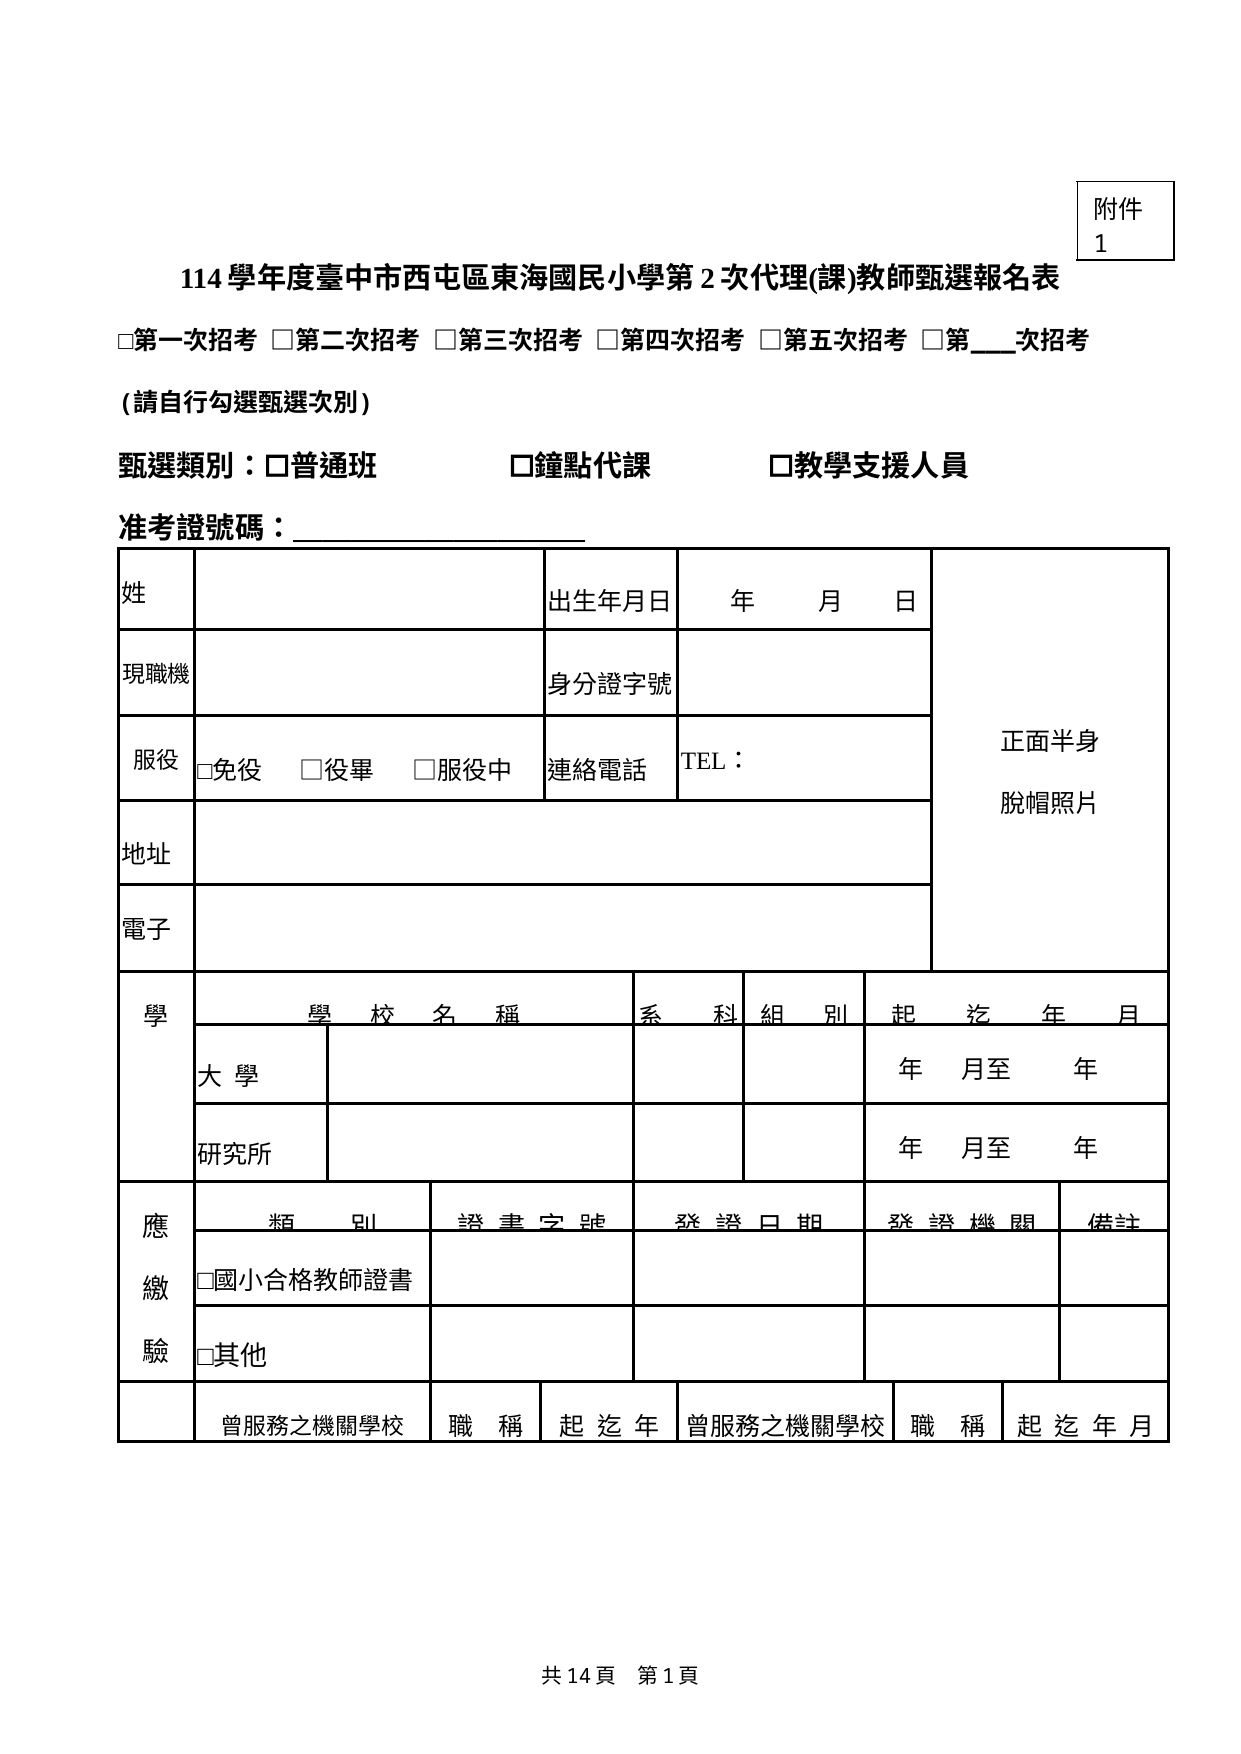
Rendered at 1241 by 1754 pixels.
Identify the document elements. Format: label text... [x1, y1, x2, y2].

table_header 年 月 日 [679, 550, 930, 628]
table_cell 證 書 字 號 [432, 1183, 632, 1229]
table_cell 年 月至 年 月 [866, 1026, 1167, 1102]
table_cell [745, 1026, 863, 1102]
table_cell [635, 1232, 863, 1303]
table_cell 起 迄 年 月 [542, 1383, 676, 1440]
text 甄選類別：普通班 鐘點代課 教學支援人員 [118, 422, 1122, 484]
text (請自行勾選甄選次別) [118, 359, 1122, 422]
table_cell [745, 1105, 863, 1179]
table_cell [635, 1307, 863, 1380]
table_cell [1061, 1307, 1167, 1380]
table_cell 現職機關學校 [120, 631, 193, 713]
table_cell 類 別 [196, 1183, 429, 1229]
table_cell [329, 1105, 632, 1179]
table_cell [196, 802, 930, 883]
table_cell [196, 631, 543, 713]
table_cell 連絡電話 [546, 717, 676, 799]
table_header 姓 名 [120, 550, 193, 628]
table_cell 起 迄 年 月 [866, 973, 1167, 1022]
table_cell [866, 1307, 1058, 1380]
table_cell 電子郵件 [120, 886, 193, 970]
table_cell 地址 [120, 802, 193, 883]
table_cell [866, 1232, 1058, 1303]
table_cell [635, 1105, 742, 1179]
text 114學年度臺中市西屯區東海國民小學第2次代理(課)教師甄選報名表 [118, 182, 1122, 297]
table_cell [196, 886, 930, 970]
table_cell 曾服務之機關學校 [196, 1383, 429, 1440]
table_cell 年 月至 年 月 [866, 1105, 1167, 1179]
table_cell 職 稱 [432, 1383, 539, 1440]
table_cell 組 別 [745, 973, 863, 1022]
table_cell 身分證字號 [546, 631, 676, 713]
table_cell 服役 情形 [120, 717, 193, 799]
table_cell 發 證 機 關 [866, 1183, 1058, 1229]
text □第一次招考 □第二次招考 □第三次招考 □第四次招考 □第五次招考 □第___次招考 [118, 297, 1122, 359]
table_cell 經 歷 [120, 1383, 193, 1440]
table_cell 研究所 [196, 1105, 326, 1179]
table_cell 大 學 [196, 1026, 326, 1102]
table_cell □免役 □役畢 □服役中 [196, 717, 543, 799]
table_cell 應 繳 驗 證 件 [120, 1183, 193, 1380]
table_cell [679, 631, 930, 713]
table_cell [432, 1307, 632, 1380]
table_cell □國小合格教師證書 [196, 1232, 429, 1303]
text 准考證號碼：____________________ [118, 484, 1122, 547]
table_cell 學 歷 [120, 973, 193, 1179]
table_cell [1061, 1232, 1167, 1303]
table_cell 起 迄 年 月 [1004, 1383, 1167, 1440]
table_header 出生年月日 [546, 550, 676, 628]
table_cell 備註 [1061, 1183, 1167, 1229]
table_cell 曾服務之機關學校 [679, 1383, 892, 1440]
text 114學年度臺中市西屯區東海國民小學第2次代理(課)教師甄選報名表 [1078, 182, 1173, 259]
table_header [196, 550, 543, 628]
table_cell [635, 1026, 742, 1102]
table_cell TEL： 手機： [679, 717, 930, 799]
table_cell 職 稱 [895, 1383, 1001, 1440]
table_header 正面半身 脫帽照片 [933, 550, 1167, 970]
table_cell □其他 [196, 1307, 429, 1380]
text 附件1 [1093, 189, 1158, 252]
table_cell 系 科 [635, 973, 742, 1022]
table_cell [329, 1026, 632, 1102]
table_cell [432, 1232, 632, 1303]
table_cell 學 校 名 稱 [196, 973, 632, 1022]
table_cell 發 證 日 期 [635, 1183, 863, 1229]
